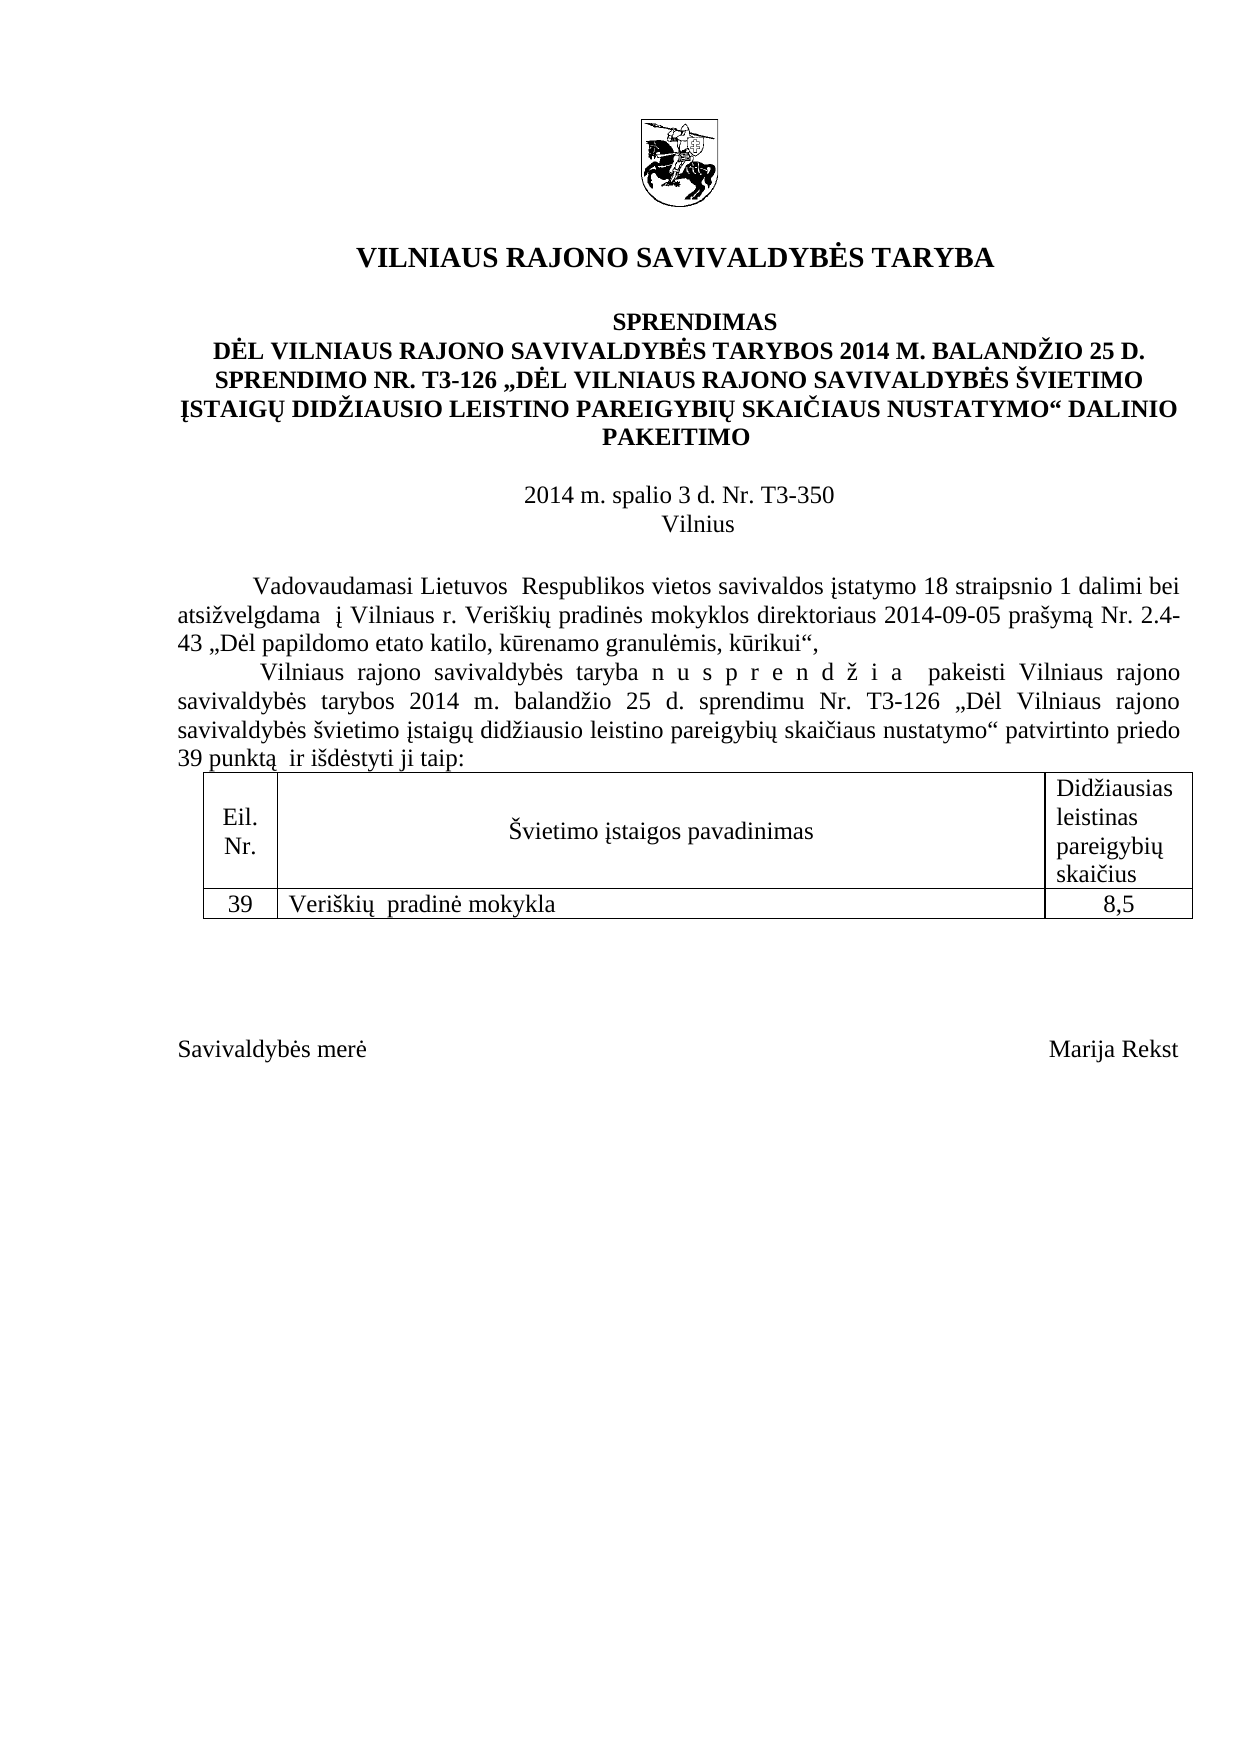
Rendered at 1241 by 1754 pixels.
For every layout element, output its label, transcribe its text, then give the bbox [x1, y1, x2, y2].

text 2014 m. spalio 3 d. Nr. T3-350 [177, 480, 1181, 509]
text Vadovaudamasi Lietuvos Respublikos vietos savivaldos įstatymo 18 straipsnio 1 dalimi bei atsižvelgdama į Vilniaus r. Veriškių pradinės mokyklos direktoriaus 2014-09-05 prašymą Nr. 2.4-43 „Dėl papildomo etato katilo, kūrenamo granulėmis, kūrikui“, [177, 571, 1181, 657]
table_header Didžiausias leistinas pareigybių skaičius [1046, 773, 1192, 888]
text DĖL VILNIAUS RAJONO SAVIVALDYBĖS TARYBOS 2014 M. BALANDŽIO 25 D. SPRENDIMO NR. T3-126 „DĖL VILNIAUS RAJONO SAVIVALDYBĖS ŠVIETIMO ĮSTAIGŲ DIDŽIAUSIO LEISTINO PAREIGYBIŲ SKAIČIAUS NUSTATYMO“ DALINIO PAKEITIMO [177, 336, 1181, 451]
text VILNIAUS RAJONO SAVIVALDYBĖS TARYBA [177, 240, 1181, 274]
text SPRENDIMAS [215, 307, 1181, 336]
text Vilnius [215, 509, 1181, 537]
text Vilniaus rajono savivaldybės taryba n u s p r e n d ž i a pakeisti Vilniaus rajono savivaldybės tarybos 2014 m. balandžio 25 d. sprendimu Nr. T3-126 „Dėl Vilniaus rajono savivaldybės švietimo įstaigų didžiausio leistino pareigybių skaičiaus nustatymo“ patvirtinto priedo 39 punktą ir išdėstyti ji taip: [177, 657, 1181, 772]
table_cell 8,5 [1046, 889, 1192, 918]
text Savivaldybės merė Marija Rekst [177, 1034, 1181, 1063]
table_header Švietimo įstaigos pavadinimas [278, 773, 1044, 888]
table_header Eil. Nr. [204, 773, 277, 888]
table_cell Veriškių pradinė mokykla [278, 889, 1044, 918]
table_cell 39 [204, 889, 277, 918]
